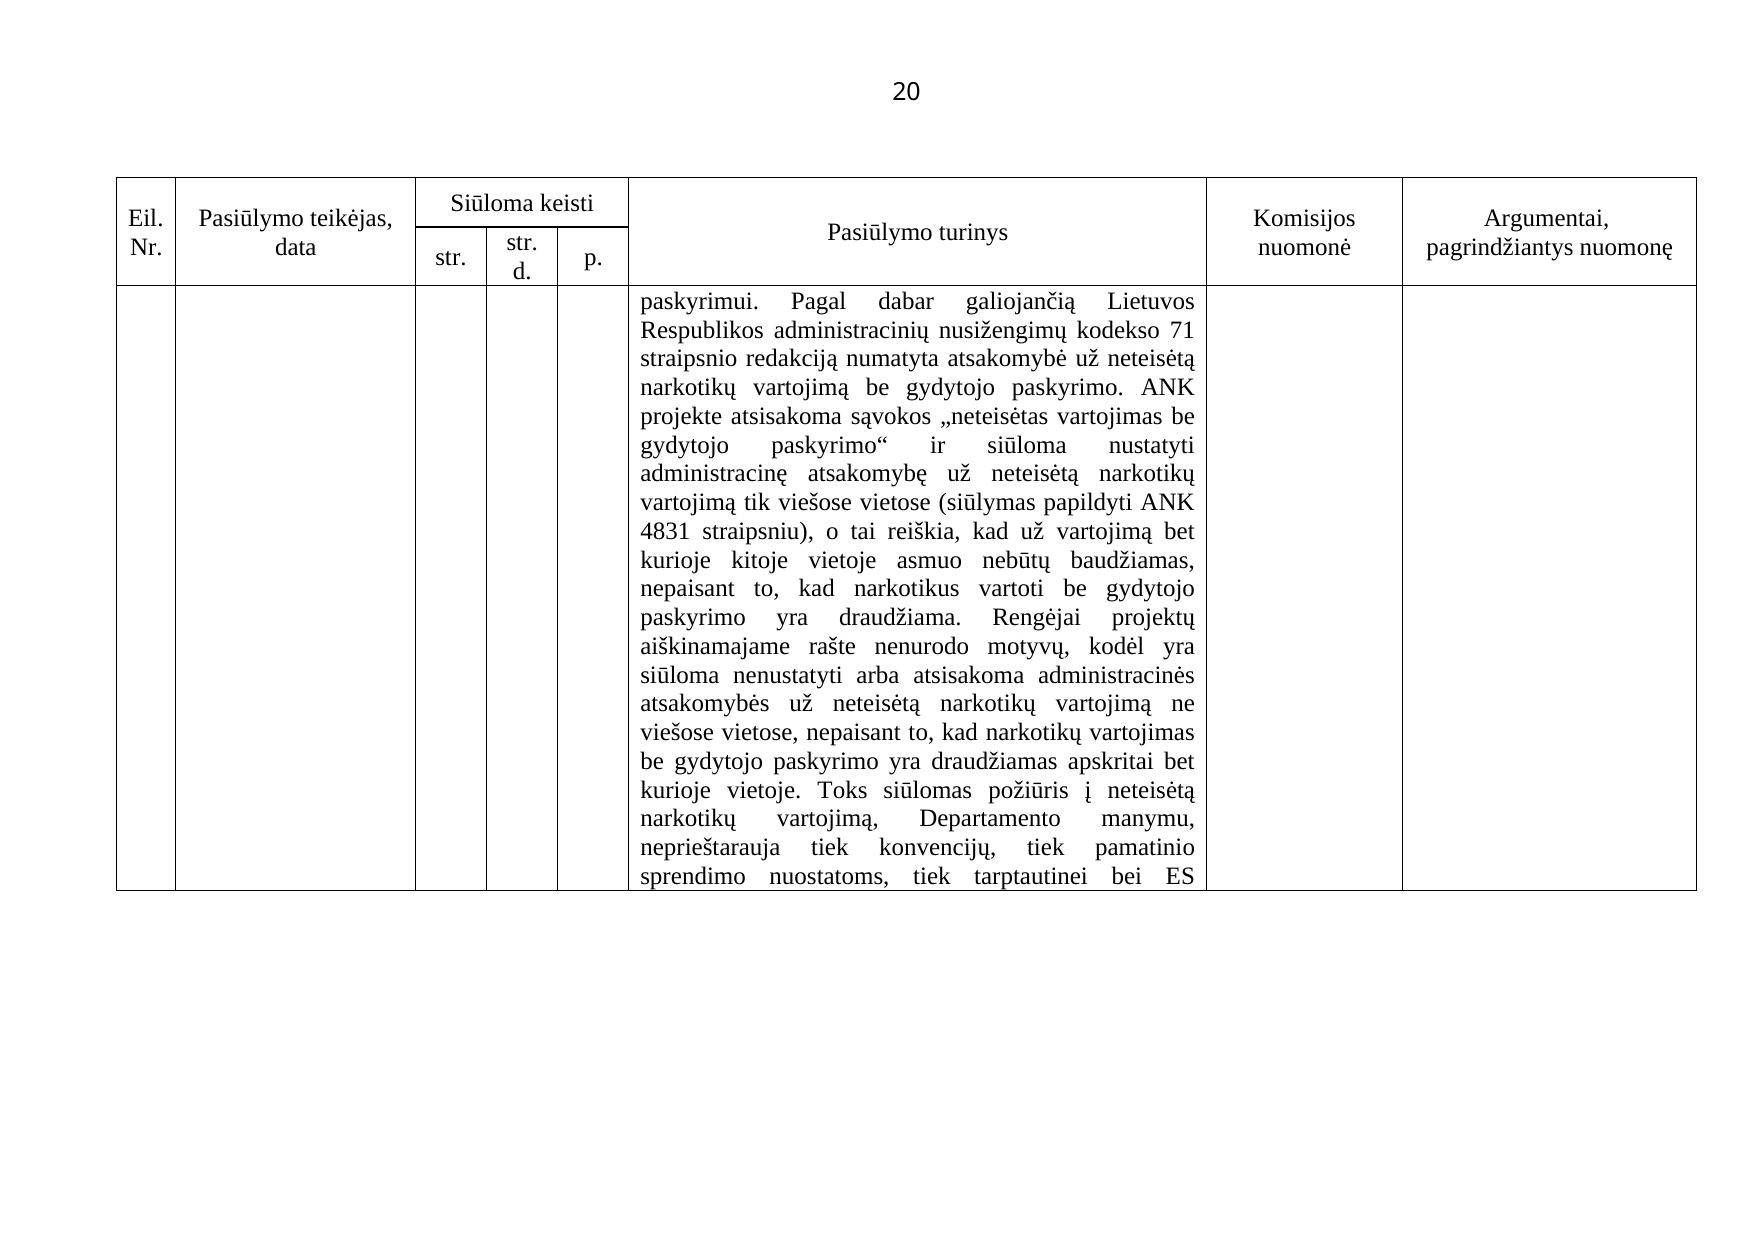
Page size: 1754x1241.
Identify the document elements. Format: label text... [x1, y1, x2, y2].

table_header Argumentai, pagrindžiantys nuomonę [1403, 178, 1696, 285]
table_cell p. [558, 228, 628, 285]
table_header Pasiūlymo turinys [629, 178, 1206, 285]
table_cell str. d. [487, 228, 557, 285]
table_header Siūloma keisti [416, 178, 628, 226]
table_header Eil. Nr. [117, 178, 175, 285]
table_cell [1403, 286, 1696, 890]
table_cell str. [416, 228, 486, 285]
table_cell [558, 286, 628, 890]
table_cell [487, 286, 557, 890]
table_cell [416, 286, 486, 890]
table_header Pasiūlymo teikėjas, data [176, 178, 415, 285]
table_header Komisijos nuomonė [1207, 178, 1402, 285]
table_cell [1207, 286, 1402, 890]
table_cell paskyrimui. Pagal dabar galiojančią Lietuvos Respublikos administracinių nusižengimų kodekso 71 straipsnio redakciją numatyta atsakomybė už neteisėtą narkotikų vartojimą be gydytojo paskyrimo. ANK projekte atsisakoma sąvokos „neteisėtas vartojimas be gydytojo paskyrimo“ ir siūloma nustatyti administracinę atsakomybę už neteisėtą narkotikų vartojimą tik viešose vietose (siūlymas papildyti ANK 4831 straipsniu), o tai reiškia, kad už vartojimą bet kurioje kitoje vietoje asmuo nebūtų baudžiamas, nepaisant to, kad narkotikus vartoti be gydytojo paskyrimo yra draudžiama. Rengėjai projektų aiškinamajame rašte nenurodo motyvų, kodėl yra siūloma nenustatyti arba atsisakoma administracinės atsakomybės už neteisėtą narkotikų vartojimą ne viešose vietose, nepaisant to, kad narkotikų vartojimas be gydytojo paskyrimo yra draudžiamas apskritai bet kurioje vietoje. Toks siūlomas požiūris į neteisėtą narkotikų vartojimą, Departamento manymu, neprieštarauja tiek konvencijų, tiek pamatinio sprendimo nuostatoms, tiek tarptautinei bei ES [629, 286, 1206, 890]
table_cell [176, 286, 415, 890]
table_cell [117, 286, 175, 890]
